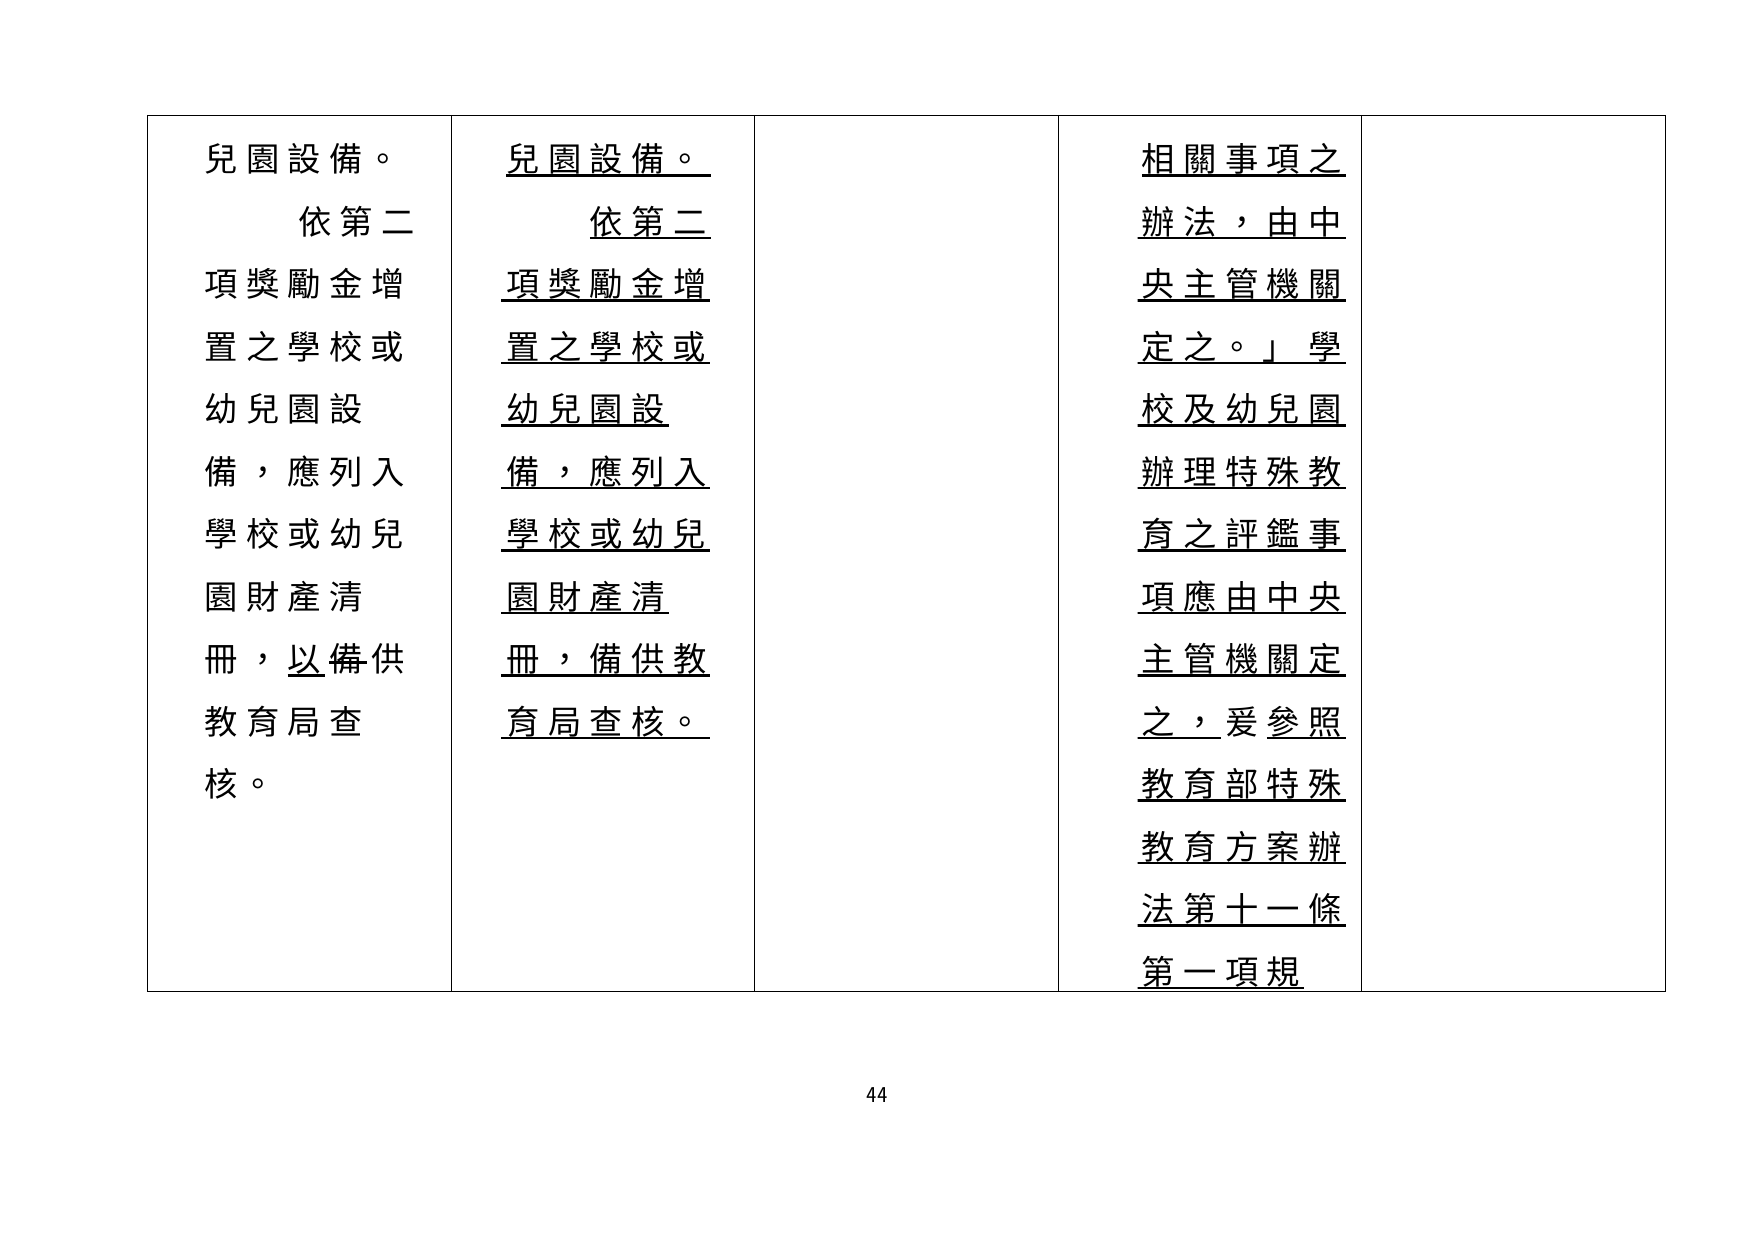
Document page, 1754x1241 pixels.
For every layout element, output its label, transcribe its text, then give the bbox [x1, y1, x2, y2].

table_cell 第十條 教育局應每年對學校辦理多元資優教育方案之執行績效進行評鑑。 前項評鑑項目如下： 一 行政效能及經費運用。 二 課程適切及創新。 三 資源整合及運用。 四 辦理特色。 [755, 116, 1058, 991]
table_cell 相關事項之辦法，由中央主管機關定之。」學校及幼兒園辦理特殊教育之評鑑事項應由中央主管機關定之，爰參照教育部特殊教育方案辦法第十一條第一項規 [1059, 116, 1361, 991]
table_cell 第九條 教育局得就學校及幼兒園辦理特殊教育方案之行政效能、經費運用及課程教學等情形進行評估，並視需要派員訪視、輔導或提供諮詢服務。 前項執行優異之學校及幼兒園，教育局得予以獎勵，其獎勵金額以新臺幣六萬元為限。 前項獎勵金之支用得作為教師獎勵金及充實學校或幼兒園設備。 依第二項獎勵金增置之學校或幼兒園設備，應列入學校或幼兒園財產清冊，備供教育局查核。 [452, 116, 754, 991]
table_cell 兒園設備。 依第二項獎勵金增置之學校或幼兒園設備，應列入學校或幼兒園財產清冊，以備供教育局查核。 [148, 116, 451, 991]
table_cell [1362, 116, 1665, 991]
